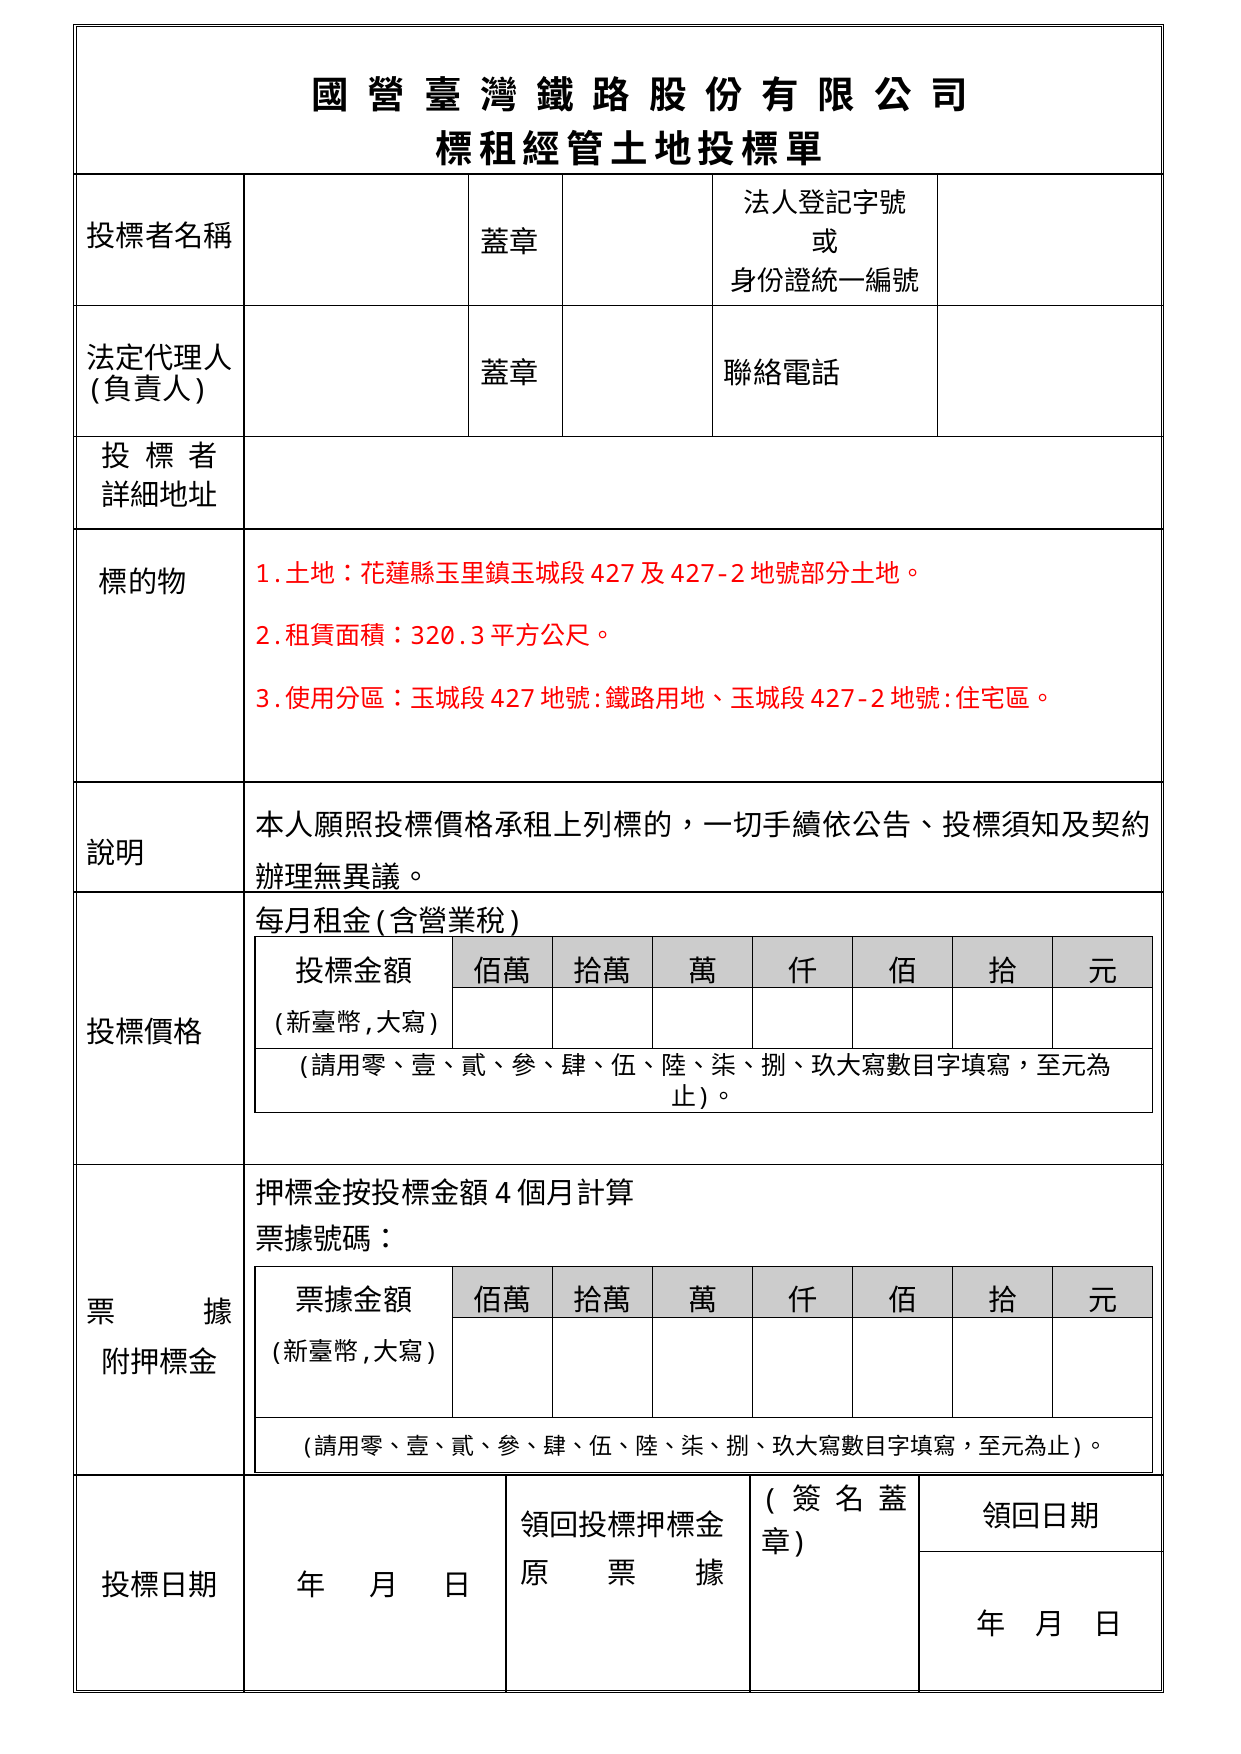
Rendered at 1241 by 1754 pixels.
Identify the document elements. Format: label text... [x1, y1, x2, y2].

table_cell 說明 [77, 783, 243, 891]
table_cell 投標日期 [77, 1476, 243, 1690]
table_cell 每月租金(含營業稅) [245, 893, 1161, 1164]
table_header 萬 [653, 937, 752, 987]
table_header 佰萬 [453, 1267, 552, 1317]
table_cell [753, 1318, 852, 1417]
table_cell 法人登記字號 或 身份證統一編號 [713, 175, 937, 305]
table_cell 1.土地：花蓮縣玉里鎮玉城段427及427-2地號部分土地。 2.租賃面積：320.3平方公尺。 3.使用分區：玉城段427地號:鐵路用地、玉城段427-2地號:住宅區。 [245, 530, 1161, 781]
table_cell [938, 306, 1161, 436]
table_cell [853, 988, 952, 1048]
table_cell [1053, 1318, 1152, 1417]
table_cell 領回投標押標金 原 票 據 [507, 1476, 749, 1690]
table_cell [453, 1318, 552, 1417]
table_cell (請用零、壹、貳、參、肆、伍、陸、柒、捌、玖大寫數目字填寫，至元為止)。 [256, 1049, 1152, 1112]
table_header 拾 [953, 937, 1052, 987]
table_cell 蓋章 [469, 306, 562, 436]
table_cell (請用零、壹、貳、參、肆、伍、陸、柒、捌、玖大寫數目字填寫，至元為止)。 [256, 1418, 1152, 1472]
table_header 佰萬 [453, 937, 552, 987]
table_cell 法定代理人(負責人) 姓名 [77, 306, 243, 436]
table_cell 年 月 日 [245, 1476, 505, 1690]
table_cell [938, 175, 1161, 305]
table_cell [553, 1318, 652, 1417]
table_header 拾 [953, 1267, 1052, 1317]
table_header 萬 [653, 1267, 752, 1317]
table_header 仟 [753, 1267, 852, 1317]
table_header 佰 [853, 1267, 952, 1317]
table_cell [563, 175, 712, 305]
table_cell [953, 1318, 1052, 1417]
table_cell 領回日期 [920, 1476, 1161, 1551]
table_cell [245, 306, 468, 436]
table_header 元 [1053, 1267, 1152, 1317]
table_cell [953, 988, 1052, 1048]
table_cell [1053, 988, 1152, 1048]
table_cell 投標價格 [77, 893, 243, 1164]
table_header 國 營 臺 灣 鐵 路 股 份 有 限 公 司 標租經管土地投標單 [77, 27, 1161, 173]
table_cell 票 據 附押標金 [77, 1165, 243, 1474]
table_header 佰 [853, 937, 952, 987]
table_cell [245, 175, 468, 305]
table_cell 年 月 日 [920, 1552, 1161, 1690]
table_header 元 [1053, 937, 1152, 987]
table_cell [653, 1318, 752, 1417]
table_cell 押標金按投標金額4個月計算 票據號碼： [245, 1165, 1161, 1474]
table_cell (簽名蓋章) [751, 1476, 918, 1690]
table_cell [453, 988, 552, 1048]
table_cell [853, 1318, 952, 1417]
table_header 拾萬 [553, 937, 652, 987]
table_header 拾萬 [553, 1267, 652, 1317]
table_header 票據金額 (新臺幣,大寫) [256, 1267, 452, 1417]
table_cell 蓋章 [469, 175, 562, 305]
table_cell [563, 306, 712, 436]
table_cell 標的物 [77, 530, 243, 781]
table_cell [653, 988, 752, 1048]
table_header 投標金額 (新臺幣,大寫) [256, 937, 452, 1048]
table_cell [753, 988, 852, 1048]
table_cell 本人願照投標價格承租上列標的，一切手續依公告、投標須知及契約辦理無異議。 [245, 783, 1161, 891]
table_cell 投 標 者 詳細地址 [77, 437, 243, 528]
table_cell [245, 437, 1161, 528]
table_cell [553, 988, 652, 1048]
table_header 仟 [753, 937, 852, 987]
table_cell 聯絡電話 [713, 306, 937, 436]
table_cell 投標者名稱 [77, 175, 243, 305]
